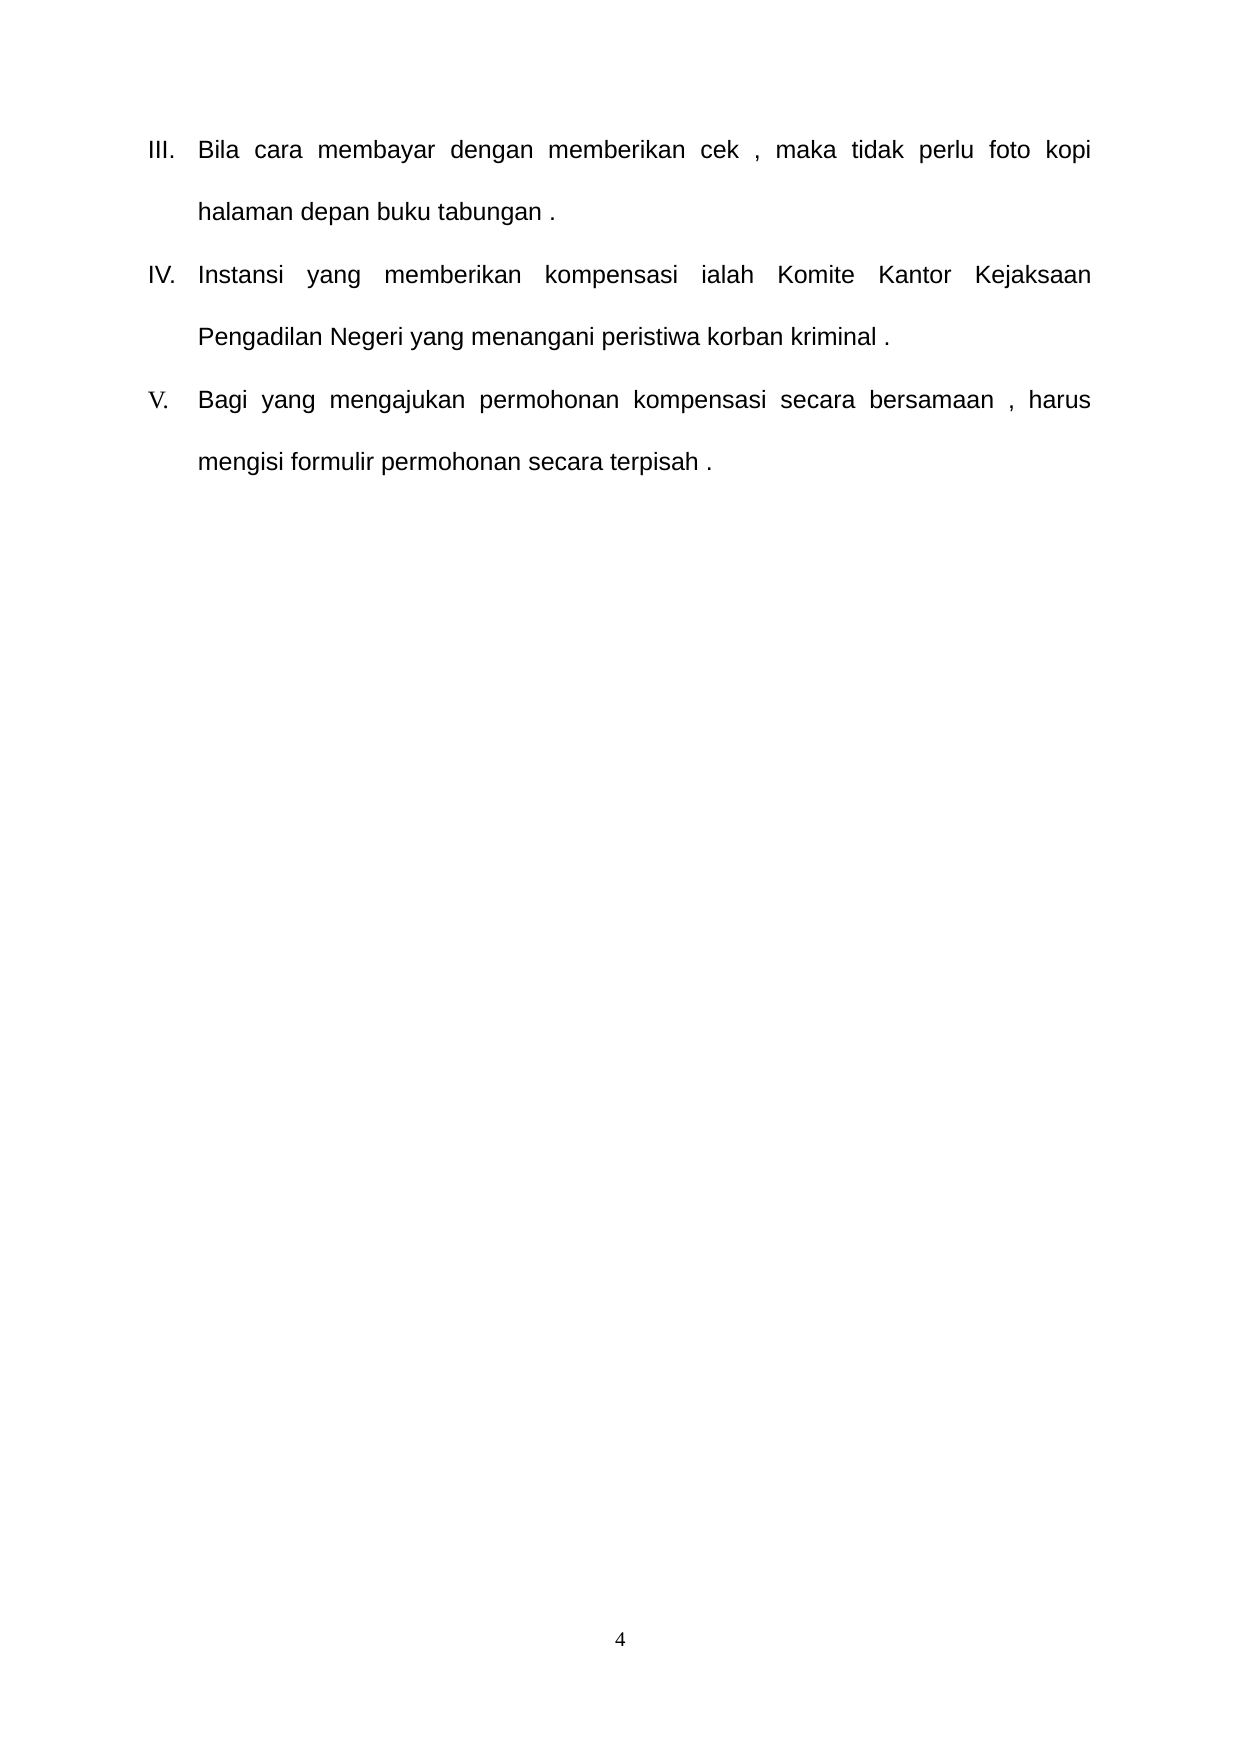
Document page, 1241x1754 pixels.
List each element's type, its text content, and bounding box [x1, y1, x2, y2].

list Instansi yang memberikan kompensasi ialah Komite Kantor Kejaksaan Pengadilan Negeri yang menangani peristiwa korban kriminal . [148, 233, 1092, 358]
list Bagi yang mengajukan permohonan kompensasi secara bersamaan , harus mengisi formulir permohonan secara terpisah . [148, 358, 1092, 483]
list Bila cara membayar dengan memberikan cek , maka tidak perlu foto kopi halaman depan buku tabungan . [148, 108, 1092, 233]
